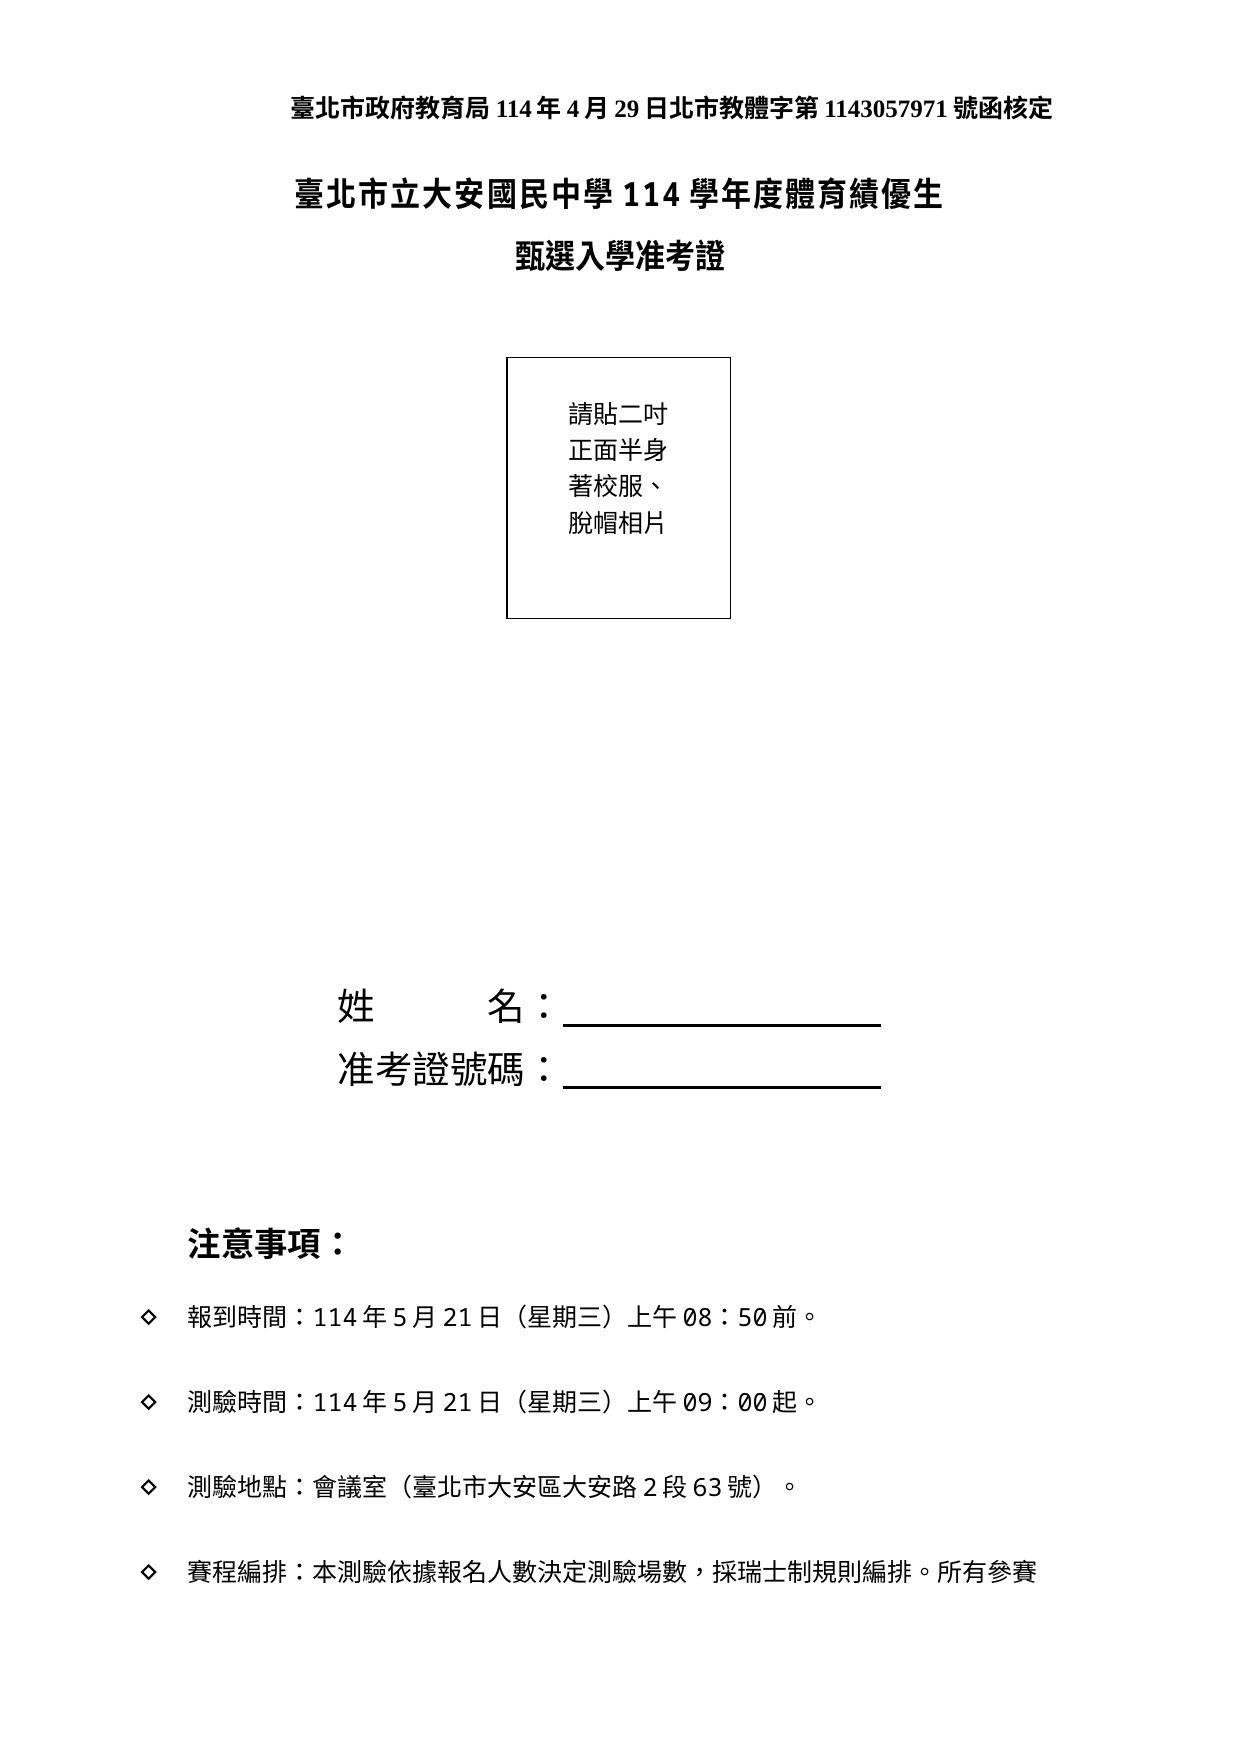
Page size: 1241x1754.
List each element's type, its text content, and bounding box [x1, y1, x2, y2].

text 臺北市立大安國民中學114學年度體育績優生 甄選入學准考證 [187, 150, 1053, 275]
list 測驗地點：會議室（臺北市大安區大安路2段63號）。 [137, 1444, 1053, 1507]
text 注意事項： [187, 1200, 1053, 1263]
text 著校服、 [523, 467, 715, 503]
list 賽程編排：本測驗依據報名人數決定測驗場數，採瑞士制規則編排。所有參賽 [137, 1529, 1053, 1592]
list 測驗時間：114年5月21日（星期三）上午09：00起。 [137, 1359, 1053, 1422]
text 請貼二吋 [523, 394, 715, 431]
text 脫帽相片 [523, 503, 715, 539]
text 姓 名： [337, 963, 1053, 1025]
text 准考證號碼： [337, 1025, 1053, 1088]
text 正面半身 [523, 431, 715, 467]
list 報到時間：114年5月21日（星期三）上午08：50前。 [137, 1274, 1053, 1337]
